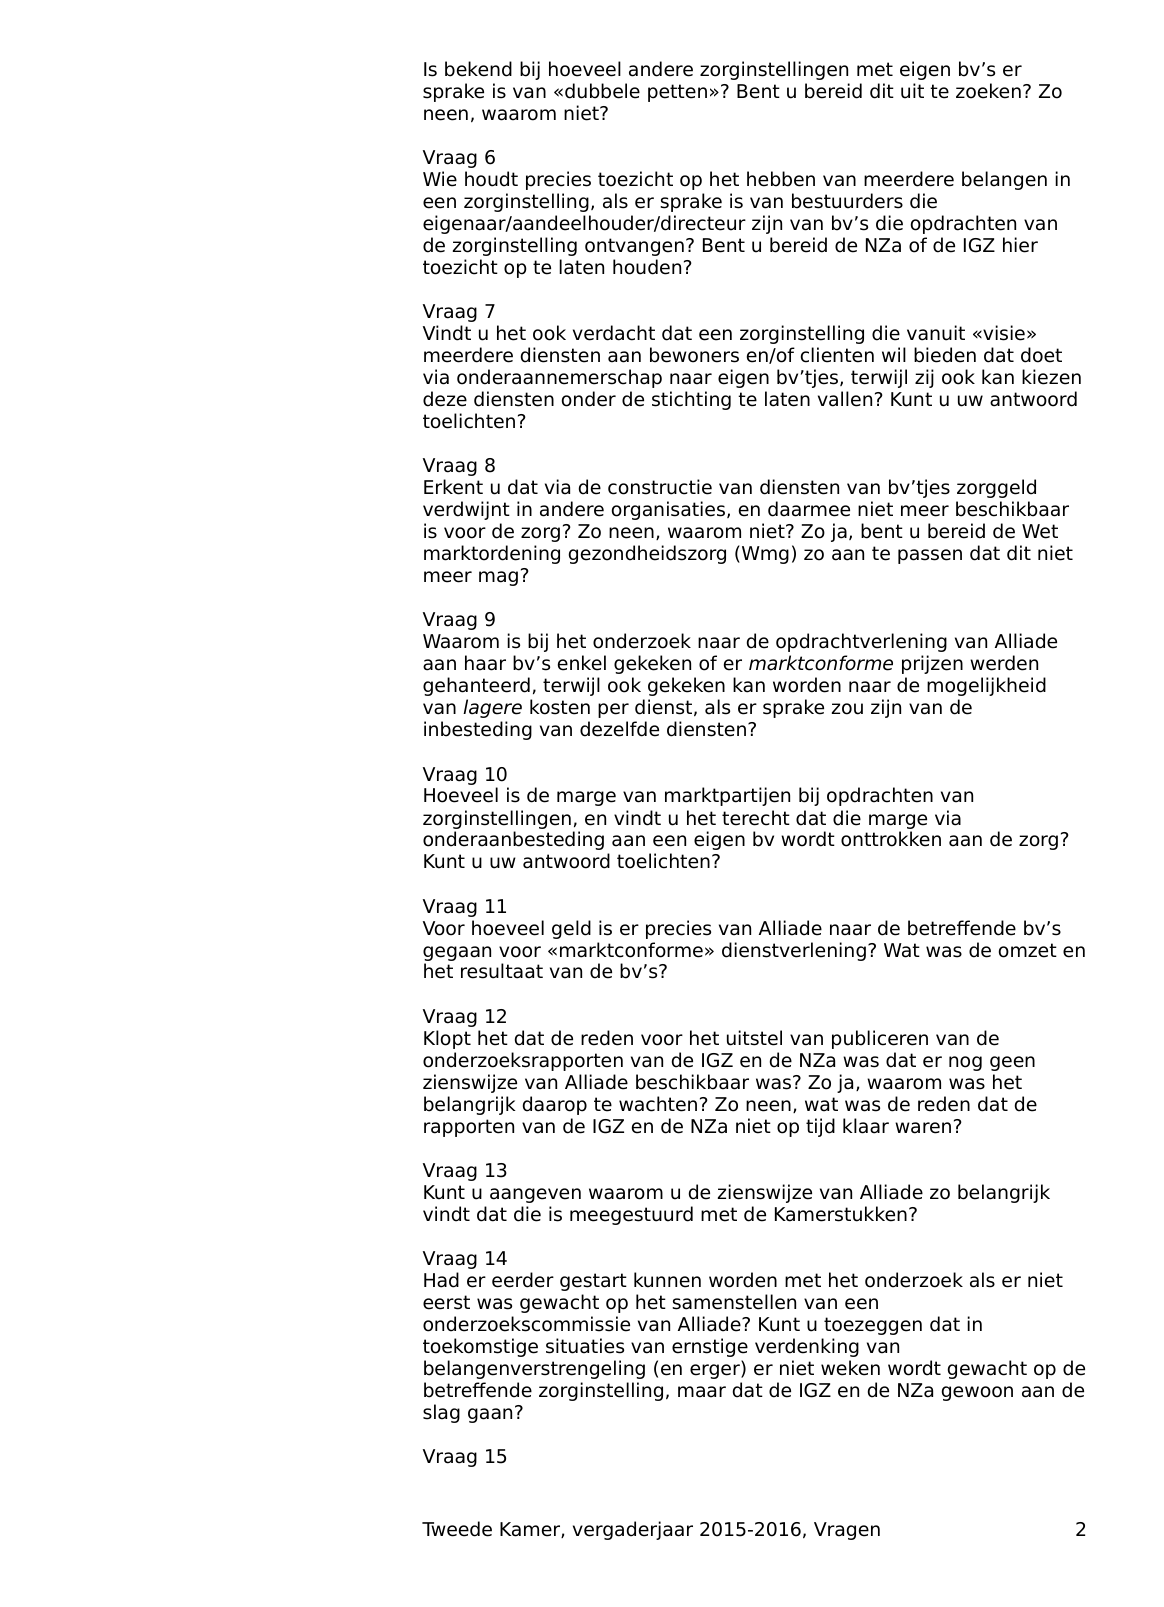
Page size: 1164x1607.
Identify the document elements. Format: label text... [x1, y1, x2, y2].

text Hoeveel is de marge van marktpartijen bij opdrachten van zorginstellingen, en vindt u het terecht dat die marge via onderaanbesteding aan een eigen bv wordt onttrokken aan de zorg? Kunt u uw antwoord toelichten? [422, 785, 1087, 873]
text Vraag 11 [422, 896, 1087, 917]
text Waarom is bij het onderzoek naar de opdrachtverlening van Alliade aan haar bv’s enkel gekeken of er marktconforme prijzen werden gehanteerd, terwijl ook gekeken kan worden naar de mogelijkheid van lagere kosten per dienst, als er sprake zou zijn van de inbesteding van dezelfde diensten? [422, 631, 1087, 741]
text Vraag 8 [422, 455, 1087, 477]
text Vraag 15 [422, 1446, 1087, 1468]
text Vraag 13 [422, 1160, 1087, 1182]
text Vraag 10 [422, 763, 1087, 785]
text Wie houdt precies toezicht op het hebben van meerdere belangen in een zorginstelling, als er sprake is van bestuurders die eigenaar/aandeelhouder/directeur zijn van bv’s die opdrachten van de zorginstelling ontvangen? Bent u bereid de NZa of de IGZ hier toezicht op te laten houden? [422, 169, 1087, 279]
text Vindt u het ook verdacht dat een zorginstelling die vanuit «visie» meerdere diensten aan bewoners en/of clienten wil bieden dat doet via onderaannemerschap naar eigen bv’tjes, terwijl zij ook kan kiezen deze diensten onder de stichting te laten vallen? Kunt u uw antwoord toelichten? [422, 323, 1087, 433]
text Klopt het dat de reden voor het uitstel van publiceren van de onderzoeksrapporten van de IGZ en de NZa was dat er nog geen zienswijze van Alliade beschikbaar was? Zo ja, waarom was het belangrijk daarop te wachten? Zo neen, wat was de reden dat de rapporten van de IGZ en de NZa niet op tijd klaar waren? [422, 1028, 1087, 1137]
text Erkent u dat via de constructie van diensten van bv’tjes zorggeld verdwijnt in andere organisaties, en daarmee niet meer beschikbaar is voor de zorg? Zo neen, waarom niet? Zo ja, bent u bereid de Wet marktordening gezondheidszorg (Wmg) zo aan te passen dat dit niet meer mag? [422, 477, 1087, 587]
text Vraag 12 [422, 1006, 1087, 1028]
text Vraag 9 [422, 609, 1087, 631]
text Vraag 14 [422, 1248, 1087, 1270]
text Had er eerder gestart kunnen worden met het onderzoek als er niet eerst was gewacht op het samenstellen van een onderzoekscommissie van Alliade? Kunt u toezeggen dat in toekomstige situaties van ernstige verdenking van belangenverstrengeling (en erger) er niet weken wordt gewacht op de betreffende zorginstelling, maar dat de IGZ en de NZa gewoon aan de slag gaan? [422, 1270, 1087, 1424]
text Kunt u aangeven waarom u de zienswijze van Alliade zo belangrijk vindt dat die is meegestuurd met de Kamerstukken? [422, 1182, 1087, 1226]
text Voor hoeveel geld is er precies van Alliade naar de betreffende bv’s gegaan voor «marktconforme» dienstverlening? Wat was de omzet en het resultaat van de bv’s? [422, 917, 1087, 983]
text Is bekend bij hoeveel andere zorginstellingen met eigen bv’s er sprake is van «dubbele petten»? Bent u bereid dit uit te zoeken? Zo neen, waarom niet? [422, 59, 1087, 125]
text Vraag 7 [422, 301, 1087, 323]
text Vraag 6 [422, 147, 1087, 169]
